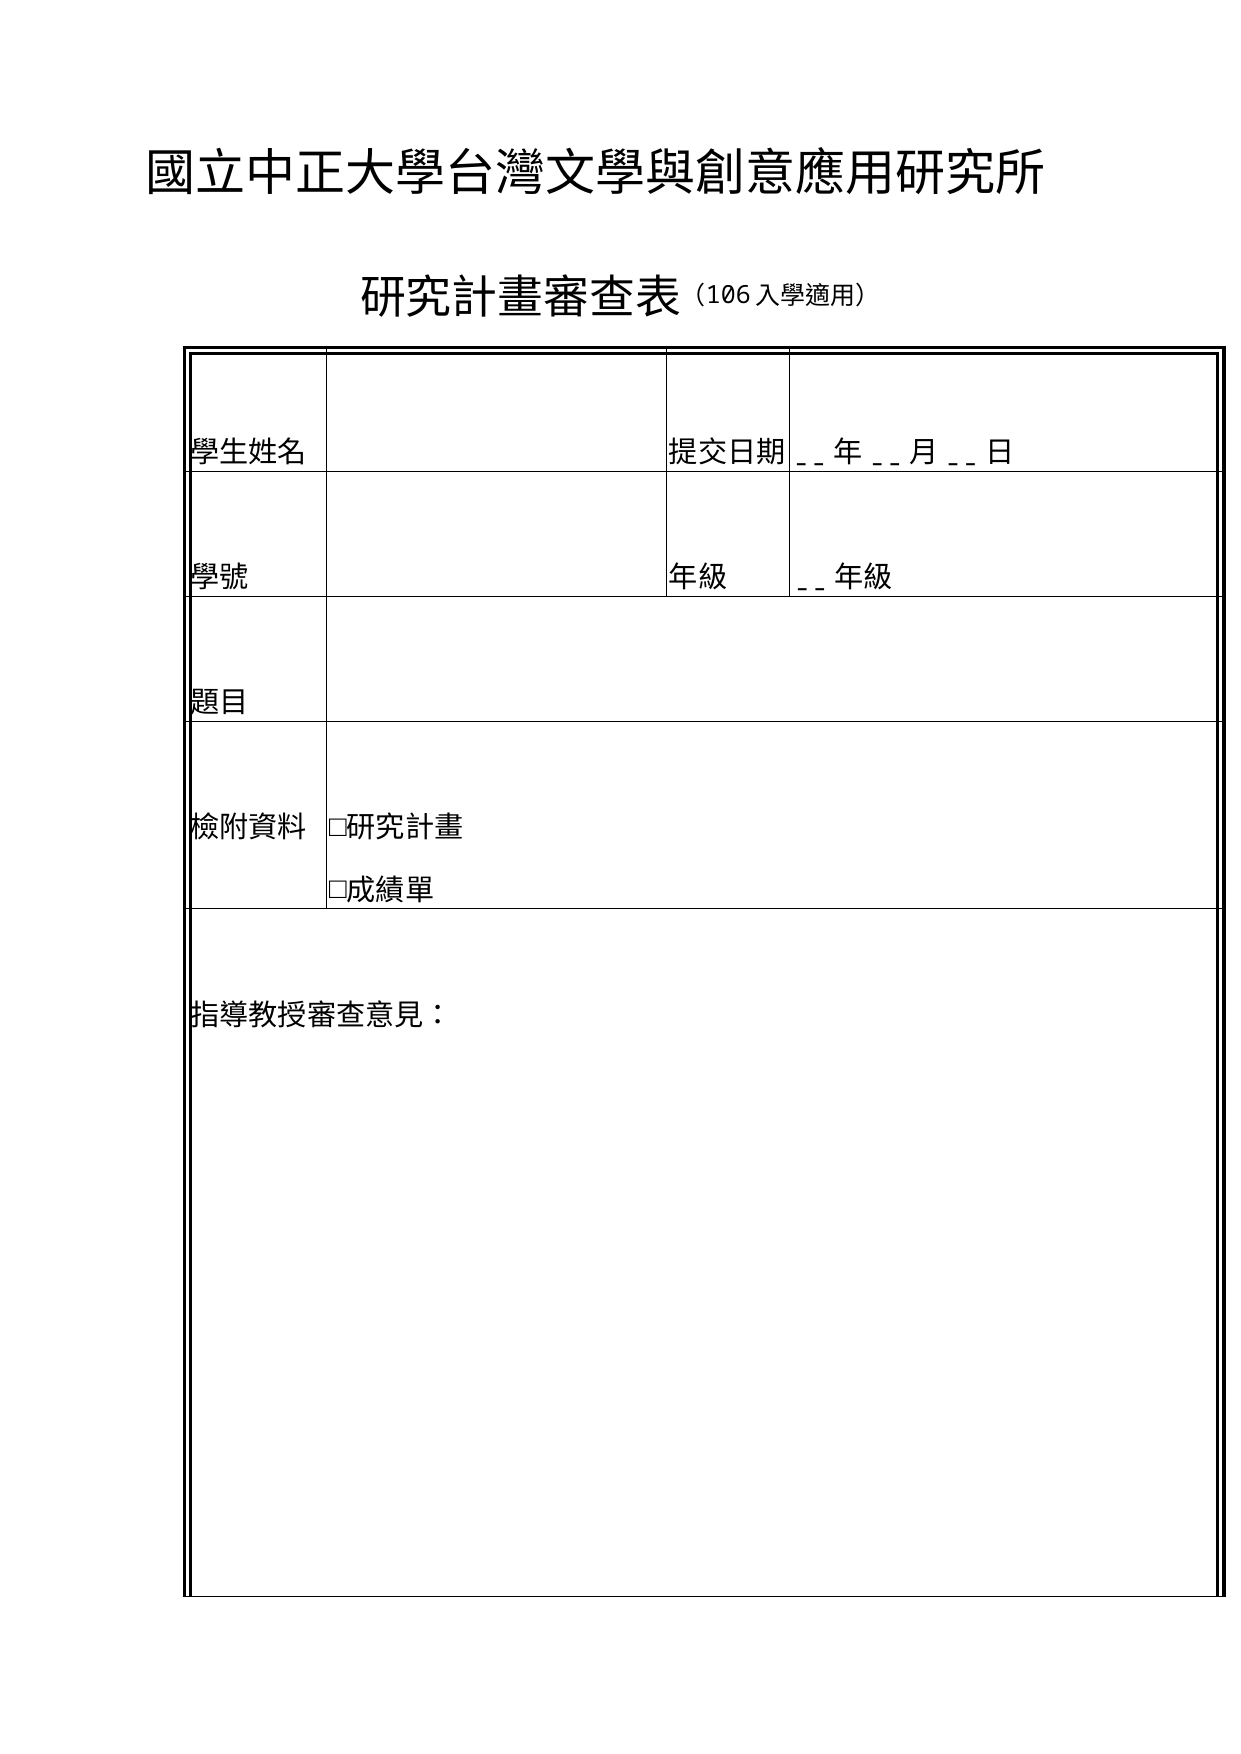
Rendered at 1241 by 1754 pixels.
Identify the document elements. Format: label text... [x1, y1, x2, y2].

table_header 提交日期 [667, 355, 789, 471]
table_cell 指導教授審查意見： [192, 909, 1216, 1596]
table_cell [327, 472, 666, 596]
text 國立中正大學台灣文學與創意應用研究所 [137, 96, 1053, 221]
table_cell ˍˍ年級 [790, 472, 1216, 596]
text 研究計畫審查表（106入學適用） [187, 221, 1053, 346]
table_cell □研究計畫 □成績單 [327, 722, 1216, 908]
table_cell 年級 [667, 472, 789, 596]
table_cell 題目 [192, 597, 326, 721]
table_cell 檢附資料 [192, 722, 326, 908]
table_header 學生姓名 [187, 349, 326, 471]
table_cell 學號 [192, 472, 326, 596]
table_cell [327, 597, 1216, 721]
table_header ˍˍ年ˍˍ月ˍˍ日 [790, 349, 1221, 471]
table_header [327, 355, 666, 471]
